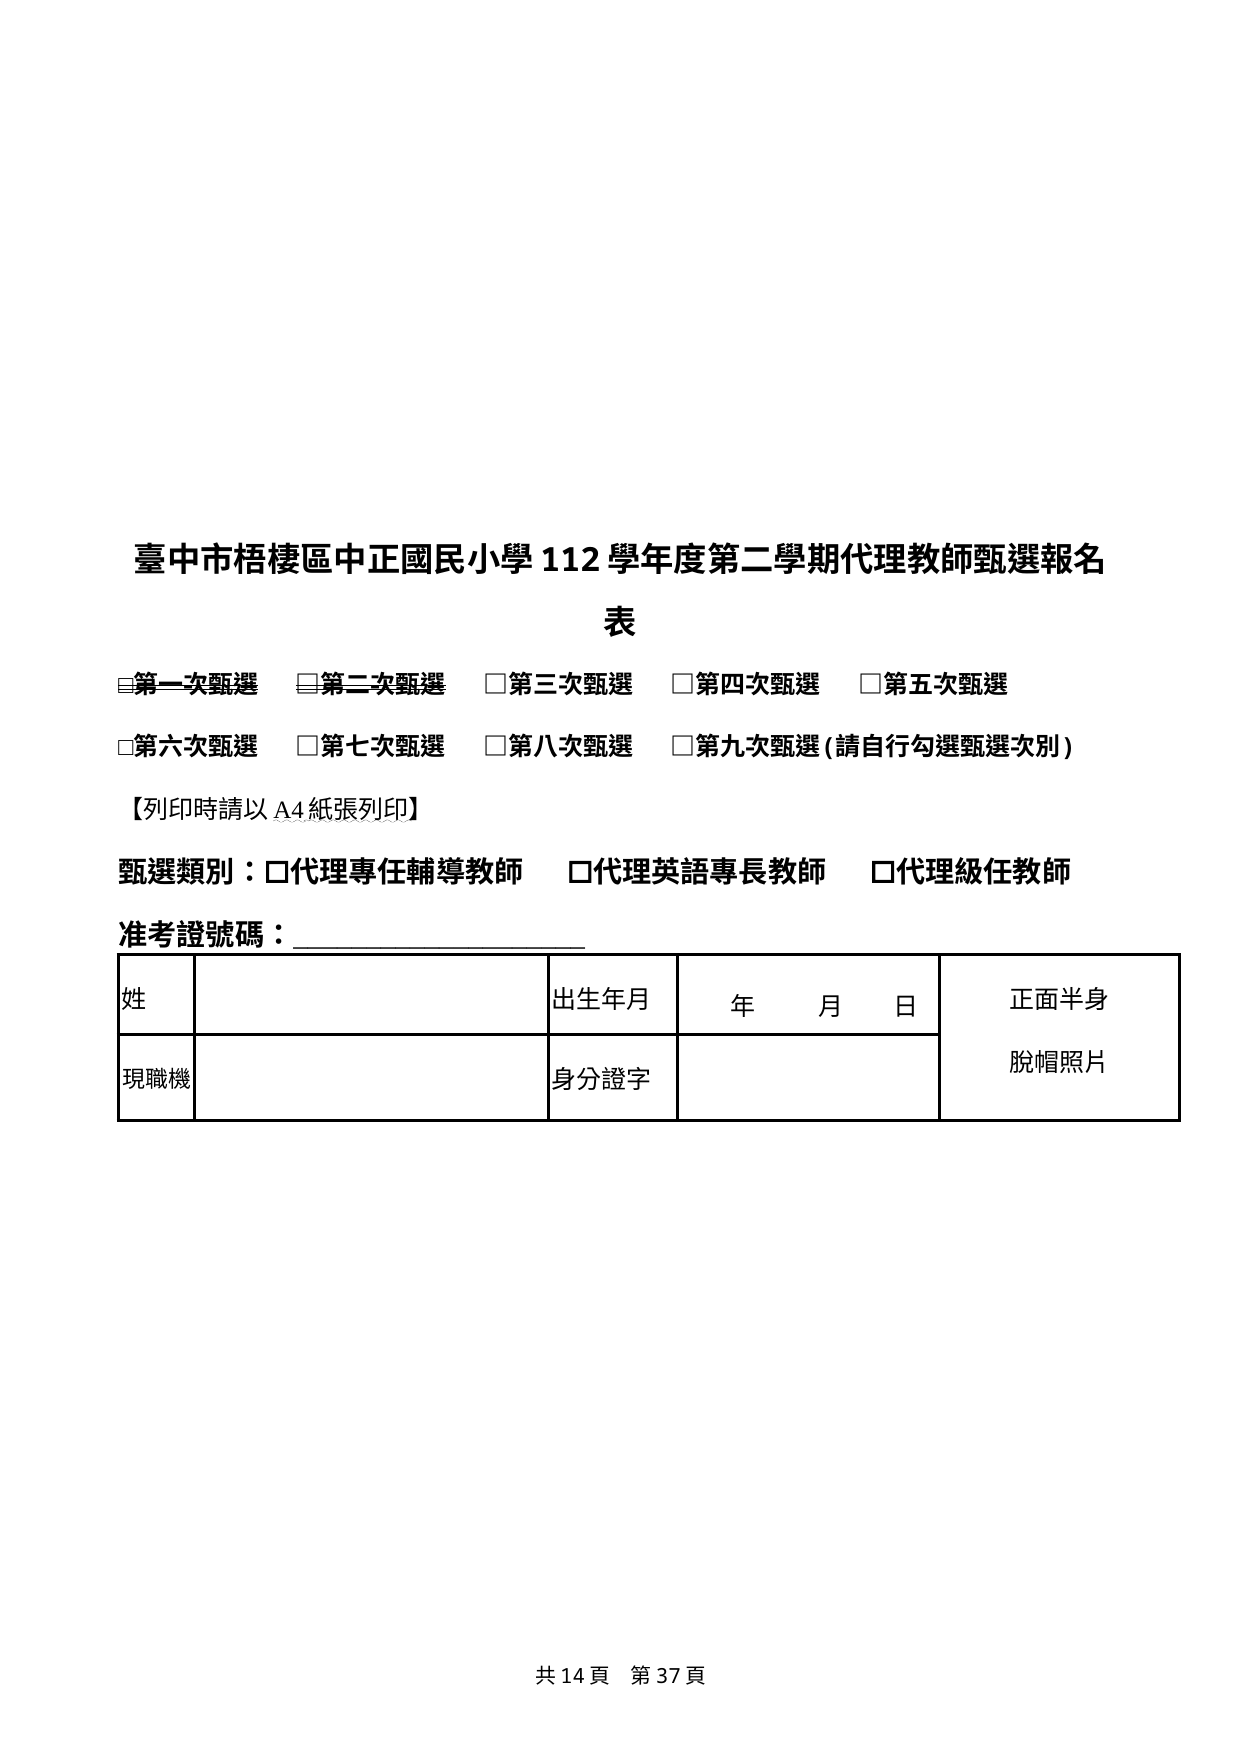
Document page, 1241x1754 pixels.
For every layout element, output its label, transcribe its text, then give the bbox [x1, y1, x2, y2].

table_header 姓 名 [120, 956, 193, 1033]
table_header [196, 956, 547, 1033]
table_cell 身分證字號 [550, 1036, 676, 1119]
text □第六次甄選 □第七次甄選 □第八次甄選 □第九次甄選(請自行勾選甄選次別)【列印時請以A4紙張列印】 [118, 703, 1122, 828]
text 准考證號碼：____________________ [118, 891, 1122, 953]
text 甄選類別：代理專任輔導教師 代理英語專長教師 代理級任教師 [118, 828, 1122, 891]
table_header 年 月 日 [679, 956, 938, 1033]
table_cell [196, 1036, 547, 1119]
table_header 出生年月日 [550, 956, 676, 1033]
text 臺中市梧棲區中正國民小學112學年度第二學期代理教師甄選報名表 [118, 516, 1122, 641]
table_cell [679, 1036, 938, 1119]
table_header 正面半身 脫帽照片 [941, 956, 1178, 1119]
table_cell 現職機關學校 [120, 1036, 193, 1119]
text □第一次甄選 □第二次甄選 □第三次甄選 □第四次甄選 □第五次甄選 [118, 641, 1122, 703]
